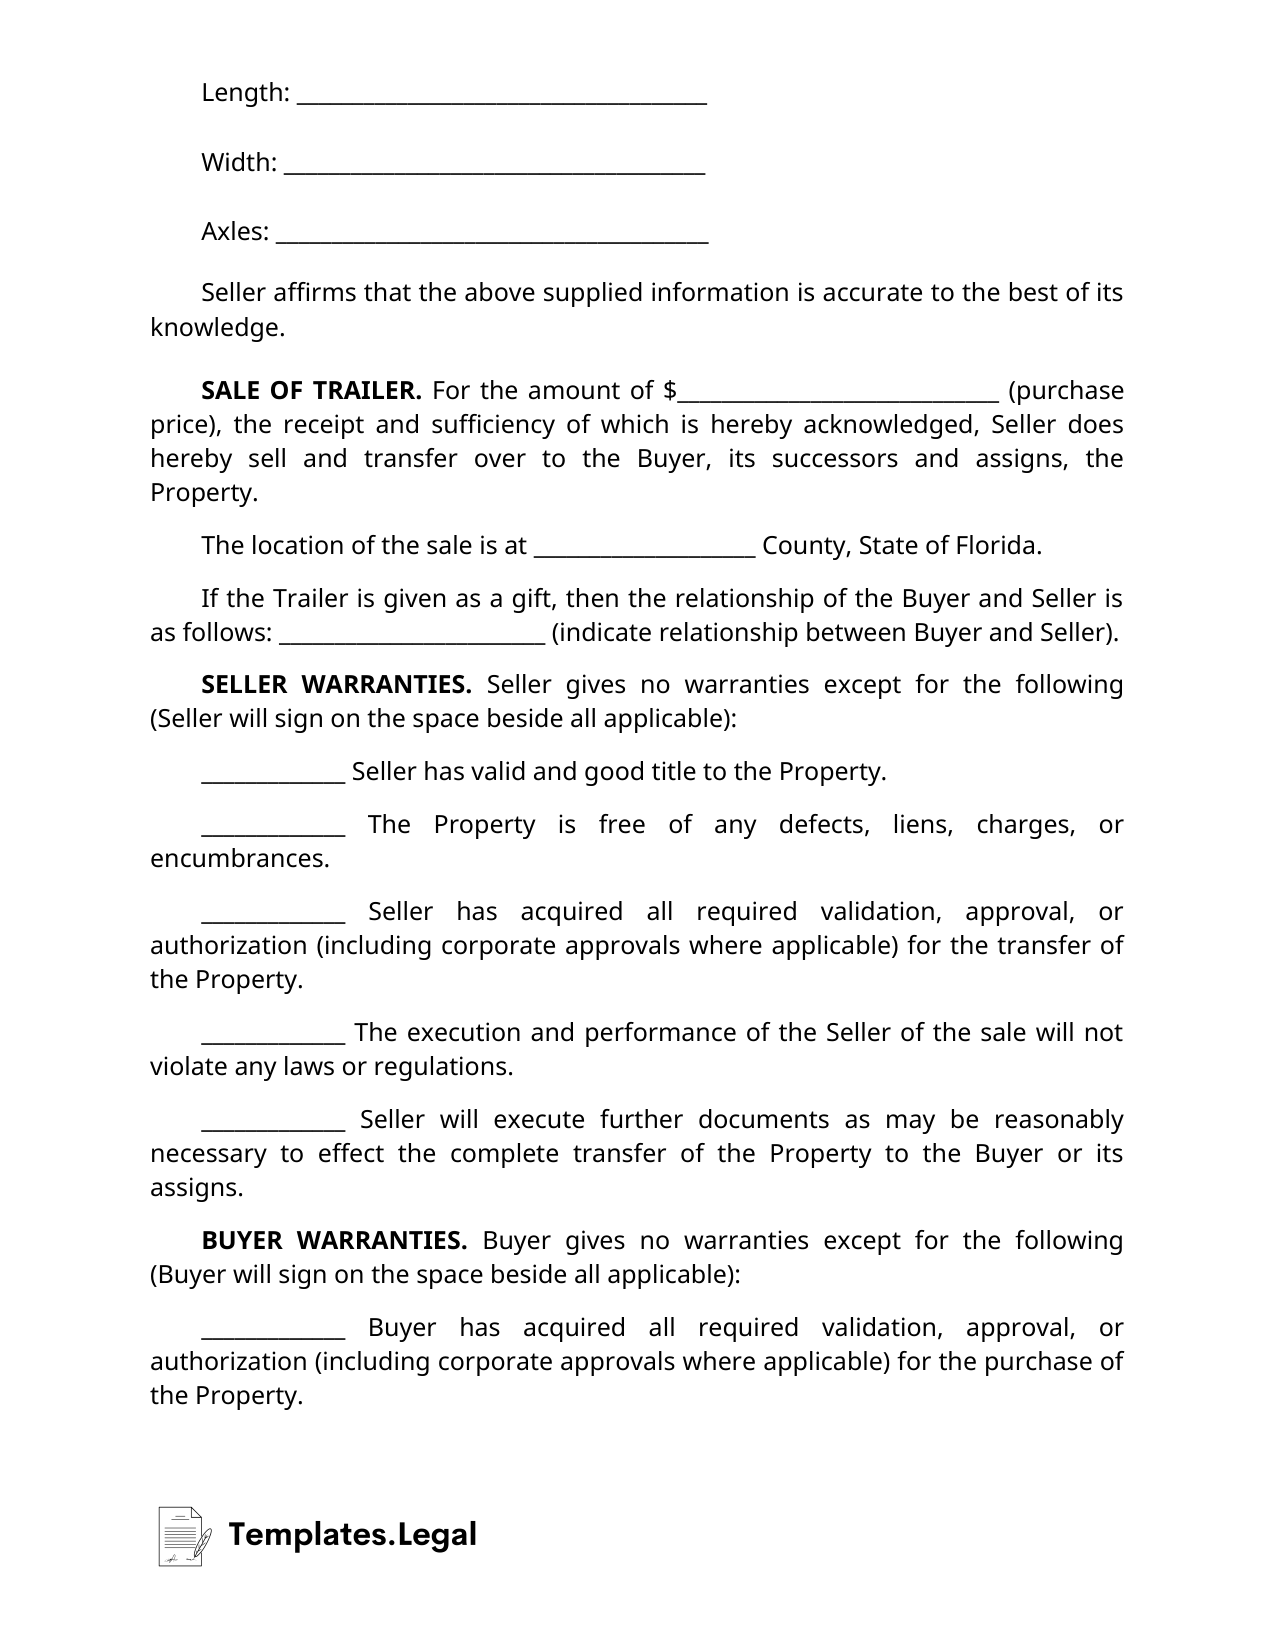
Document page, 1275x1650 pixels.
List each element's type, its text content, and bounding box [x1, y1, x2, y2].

text BUYER WARRANTIES. Buyer gives no warranties except for the following (Buyer will sign on the space beside all applicable): [150, 1222, 1125, 1291]
text Length: _____________________________________ [150, 75, 1125, 109]
text The location of the sale is at ____________________ County, State of Florida. [150, 527, 1125, 561]
text SALE OF TRAILER. For the amount of $_____________________________ (purchase price), the receipt and sufficiency of which is hereby acknowledged, Seller does hereby sell and transfer over to the Buyer, its successors and assigns, the Property. [150, 372, 1125, 509]
text _____________ Buyer has acquired all required validation, approval, or authorization (including corporate approvals where applicable) for the purchase of the Property. [150, 1309, 1125, 1411]
text _____________ Seller will execute further documents as may be reasonably necessary to effect the complete transfer of the Property to the Buyer or its assigns. [150, 1101, 1125, 1204]
text Width: ______________________________________ [150, 144, 1125, 178]
text _____________ Seller has valid and good title to the Property. [150, 754, 1125, 788]
text _____________ Seller has acquired all required validation, approval, or authorization (including corporate approvals where applicable) for the transfer of the Property. [150, 894, 1125, 996]
text _____________ The Property is free of any defects, liens, charges, or encumbrances. [150, 807, 1125, 875]
text _____________ The execution and performance of the Seller of the sale will not violate any laws or regulations. [150, 1014, 1125, 1083]
text If the Trailer is given as a gift, then the relationship of the Buyer and Seller is as follows: ________________________ (indicate relationship between Buyer and Seller). [150, 580, 1125, 648]
text Seller affirms that the above supplied information is accurate to the best of its knowledge. [150, 275, 1125, 343]
text Axles: _______________________________________ [150, 214, 1125, 248]
text SELLER WARRANTIES. Seller gives no warranties except for the following (Seller will sign on the space beside all applicable): [150, 667, 1125, 735]
